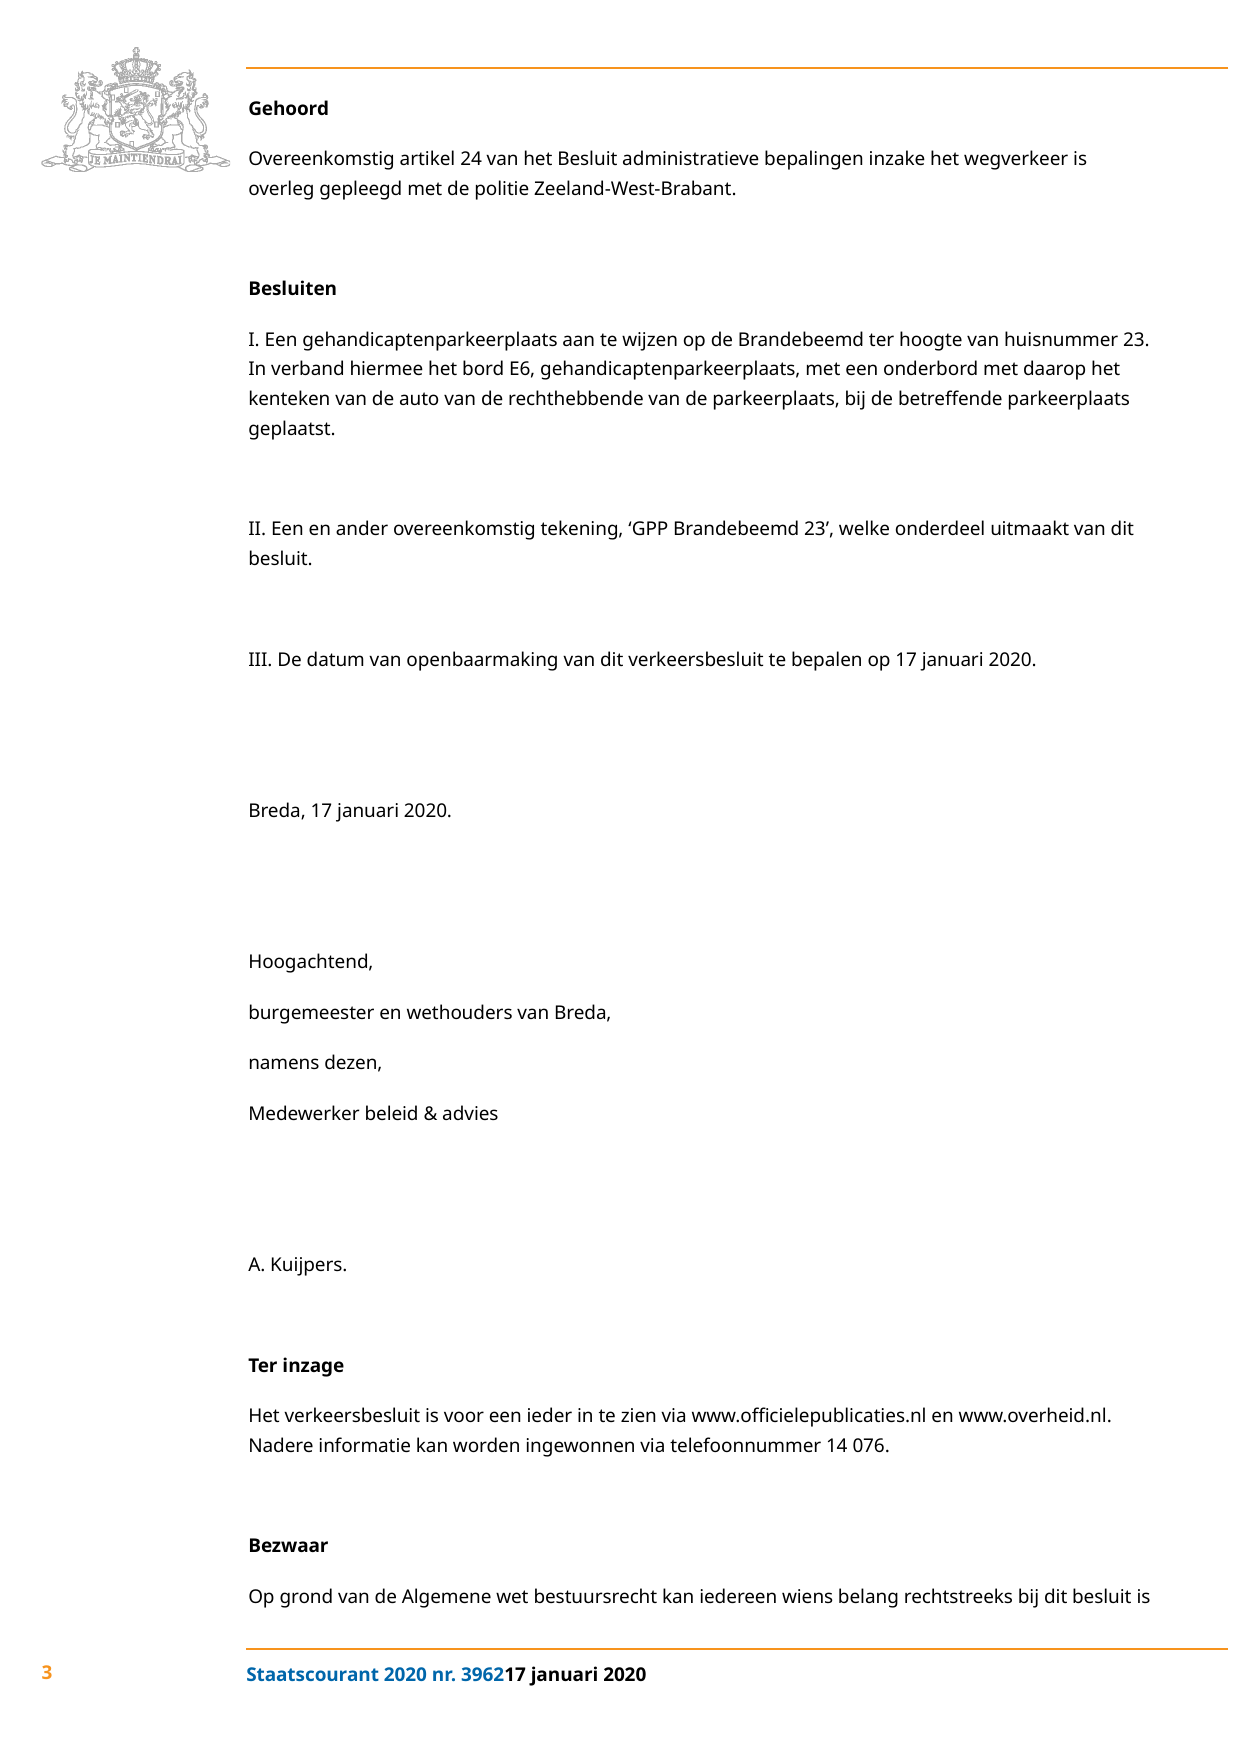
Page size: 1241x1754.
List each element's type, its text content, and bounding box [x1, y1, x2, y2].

text Het verkeersbesluit is voor een ieder in te zien via www.officielepublicaties.nl en www.overheid.nl. Nadere informatie kan worden ingewonnen via telefoonnummer 14 076. [248, 1402, 1152, 1458]
text Hoogachtend, [248, 948, 1152, 974]
text namens dezen, [248, 1049, 1152, 1075]
text I. Een gehandicaptenparkeerplaats aan te wijzen op de Brandebeemd ter hoogte van huisnummer 23. In verband hiermee het bord E6, gehandicaptenparkeerplaats, met een onderbord met daarop het kenteken van de auto van de rechthebbende van de parkeerplaats, bij de betreffende parkeerplaats geplaatst. [248, 326, 1152, 441]
text Ter inzage [248, 1352, 1152, 1378]
text Overeenkomstig artikel 24 van het Besluit administratieve bepalingen inzake het wegverkeer is overleg gepleegd met de politie Zeeland-West-Brabant. [248, 145, 1152, 201]
text III. De datum van openbaarmaking van dit verkeersbesluit te bepalen op 17 januari 2020. [248, 646, 1152, 672]
text Op grond van de Algemene wet bestuursrecht kan iedereen wiens belang rechtstreeks bij dit besluit is [248, 1583, 1152, 1609]
text II. Een en ander overeenkomstig tekening, ‘GPP Brandebeemd 23’, welke onderdeel uitmaakt van dit besluit. [248, 516, 1152, 571]
text Gehoord [248, 95, 1152, 121]
text Medewerker beleid & advies [248, 1100, 1152, 1126]
text Bezwaar [248, 1533, 1152, 1558]
text Breda, 17 januari 2020. [248, 797, 1152, 823]
picture [41, 47, 231, 172]
text A. Kuijpers. [248, 1251, 1152, 1277]
text burgemeester en wethouders van Breda, [248, 999, 1152, 1025]
text Besluiten [248, 276, 1152, 301]
